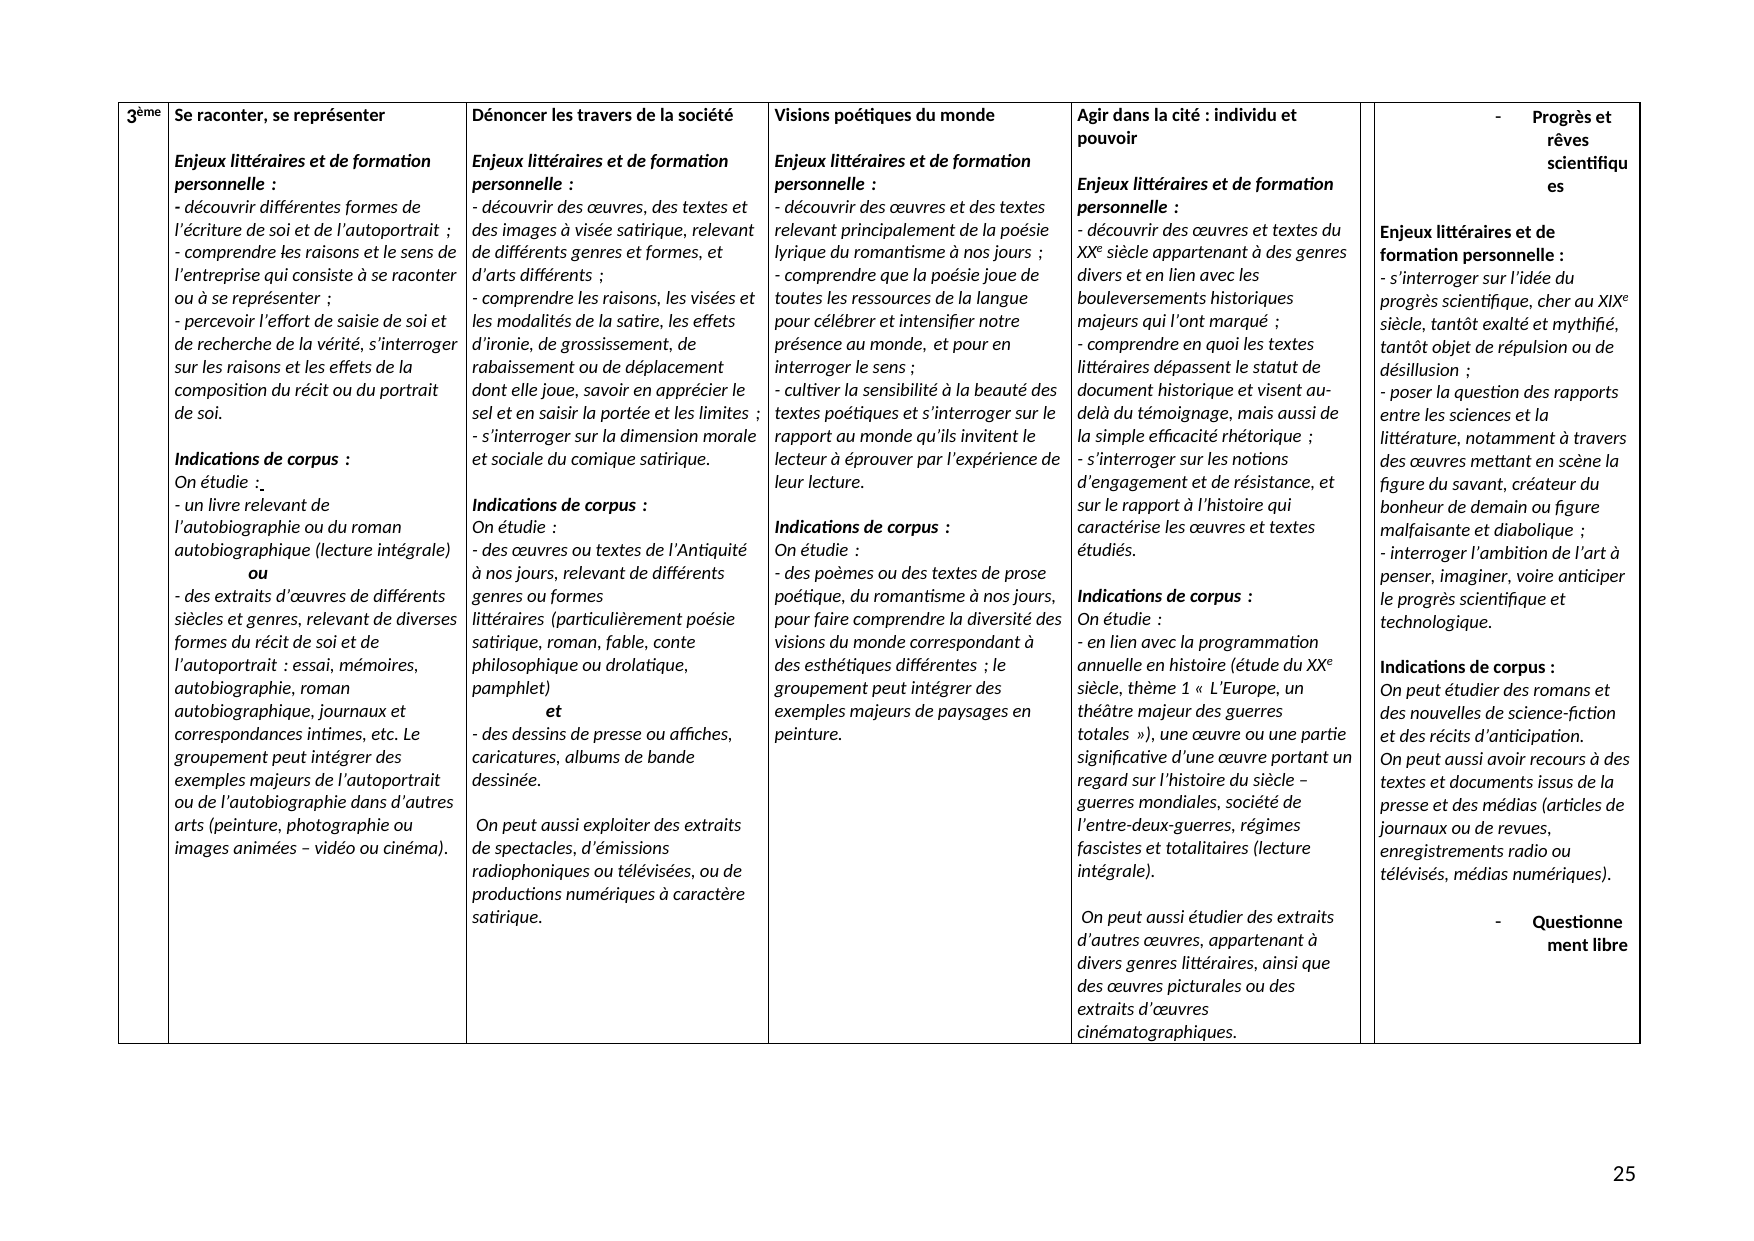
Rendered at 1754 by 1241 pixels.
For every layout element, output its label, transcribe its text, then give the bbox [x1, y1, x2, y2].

table_header Se raconter, se représenter Enjeux littéraires et de formation personnelle : - découvrir différentes formes de l’écriture de soi et de l’autoportrait ; - comprendre les raisons et le sens de l’entreprise qui consiste à se raconter ou à se représenter ; - percevoir l’effort de saisie de soi et de recherche de la vérité, s’interroger sur les raisons et les effets de la composition du récit ou du portrait de soi. Indications de corpus : On étudie : - un livre relevant de l’autobiographie ou du roman autobiographique (lecture intégrale) ou - des extraits d’œuvres de différents siècles et genres, relevant de diverses formes du récit de soi et de l’autoportrait : essai, mémoires, autobiographie, roman autobiographique, journaux et correspondances intimes, etc. Le groupement peut intégrer des exemples majeurs de l’autoportrait ou de l’autobiographie dans d’autres arts (peinture, photographie ou images animées – vidéo ou cinéma). [169, 103, 466, 1043]
table_header Visions poétiques du monde Enjeux littéraires et de formation personnelle : - découvrir des œuvres et des textes relevant principalement de la poésie lyrique du romantisme à nos jours ; - comprendre que la poésie joue de toutes les ressources de la langue pour célébrer et intensifier notre présence au monde, et pour en interroger le sens ; - cultiver la sensibilité à la beauté des textes poétiques et s’interroger sur le rapport au monde qu’ils invitent le lecteur à éprouver par l’expérience de leur lecture. Indications de corpus : On étudie : - des poèmes ou des textes de prose poétique, du romantisme à nos jours, pour faire comprendre la diversité des visions du monde correspondant à des esthétiques différentes ; le groupement peut intégrer des exemples majeurs de paysages en peinture. [769, 103, 1071, 1043]
table_header 3ème [119, 103, 168, 1043]
table_header Agir dans la cité : individu et pouvoir Enjeux littéraires et de formation personnelle : - découvrir des œuvres et textes du XXe siècle appartenant à des genres divers et en lien avec les bouleversements historiques majeurs qui l’ont marqué ; - comprendre en quoi les textes littéraires dépassent le statut de document historique et visent au-delà du témoignage, mais aussi de la simple efficacité rhétorique ; - s’interroger sur les notions d’engagement et de résistance, et sur le rapport à l’histoire qui caractérise les œuvres et textes étudiés. Indications de corpus : On étudie : - en lien avec la programmation annuelle en histoire (étude du XXe siècle, thème 1 « L’Europe, un théâtre majeur des guerres totales »), une œuvre ou une partie significative d’une œuvre portant un regard sur l’histoire du siècle – guerres mondiales, société de l’entre-deux-guerres, régimes fascistes et totalitaires (lecture intégrale). On peut aussi étudier des extraits d’autres œuvres, appartenant à divers genres littéraires, ainsi que des œuvres picturales ou des extraits d’œuvres cinématographiques. [1072, 103, 1360, 1043]
table_header [1641, 102, 1654, 1043]
table_header Dénoncer les travers de la société Enjeux littéraires et de formation personnelle : - découvrir des œuvres, des textes et des images à visée satirique, relevant de différents genres et formes, et d’arts différents ; - comprendre les raisons, les visées et les modalités de la satire, les effets d’ironie, de grossissement, de rabaissement ou de déplacement dont elle joue, savoir en apprécier le sel et en saisir la portée et les limites ; - s’interroger sur la dimension morale et sociale du comique satirique. Indications de corpus : On étudie : - des œuvres ou textes de l’Antiquité à nos jours, relevant de différents genres ou formes littéraires (particulièrement poésie satirique, roman, fable, conte philosophique ou drolatique, pamphlet) et - des dessins de presse ou affiches, caricatures, albums de bande dessinée. On peut aussi exploiter des extraits de spectacles, d’émissions radiophoniques ou télévisées, ou de productions numériques à caractère satirique. [467, 103, 768, 1043]
table_header [1361, 103, 1374, 1043]
table_header Progrès et rêves scientifiques Enjeux littéraires et de formation personnelle : - s’interroger sur l’idée du progrès scientifique, cher au XIXe siècle, tantôt exalté et mythifié, tantôt objet de répulsion ou de désillusion ; - poser la question des rapports entre les sciences et la littérature, notamment à travers des œuvres mettant en scène la figure du savant, créateur du bonheur de demain ou figure malfaisante et diabolique ; - interroger l’ambition de l’art à penser, imaginer, voire anticiper le progrès scientifique et technologique. Indications de corpus : On peut étudier des romans et des nouvelles de science-fiction et des récits d’anticipation. On peut aussi avoir recours à des textes et documents issus de la presse et des médias (articles de journaux ou de revues, enregistrements radio ou télévisés, médias numériques). Questionnement libre [1375, 103, 1639, 1043]
